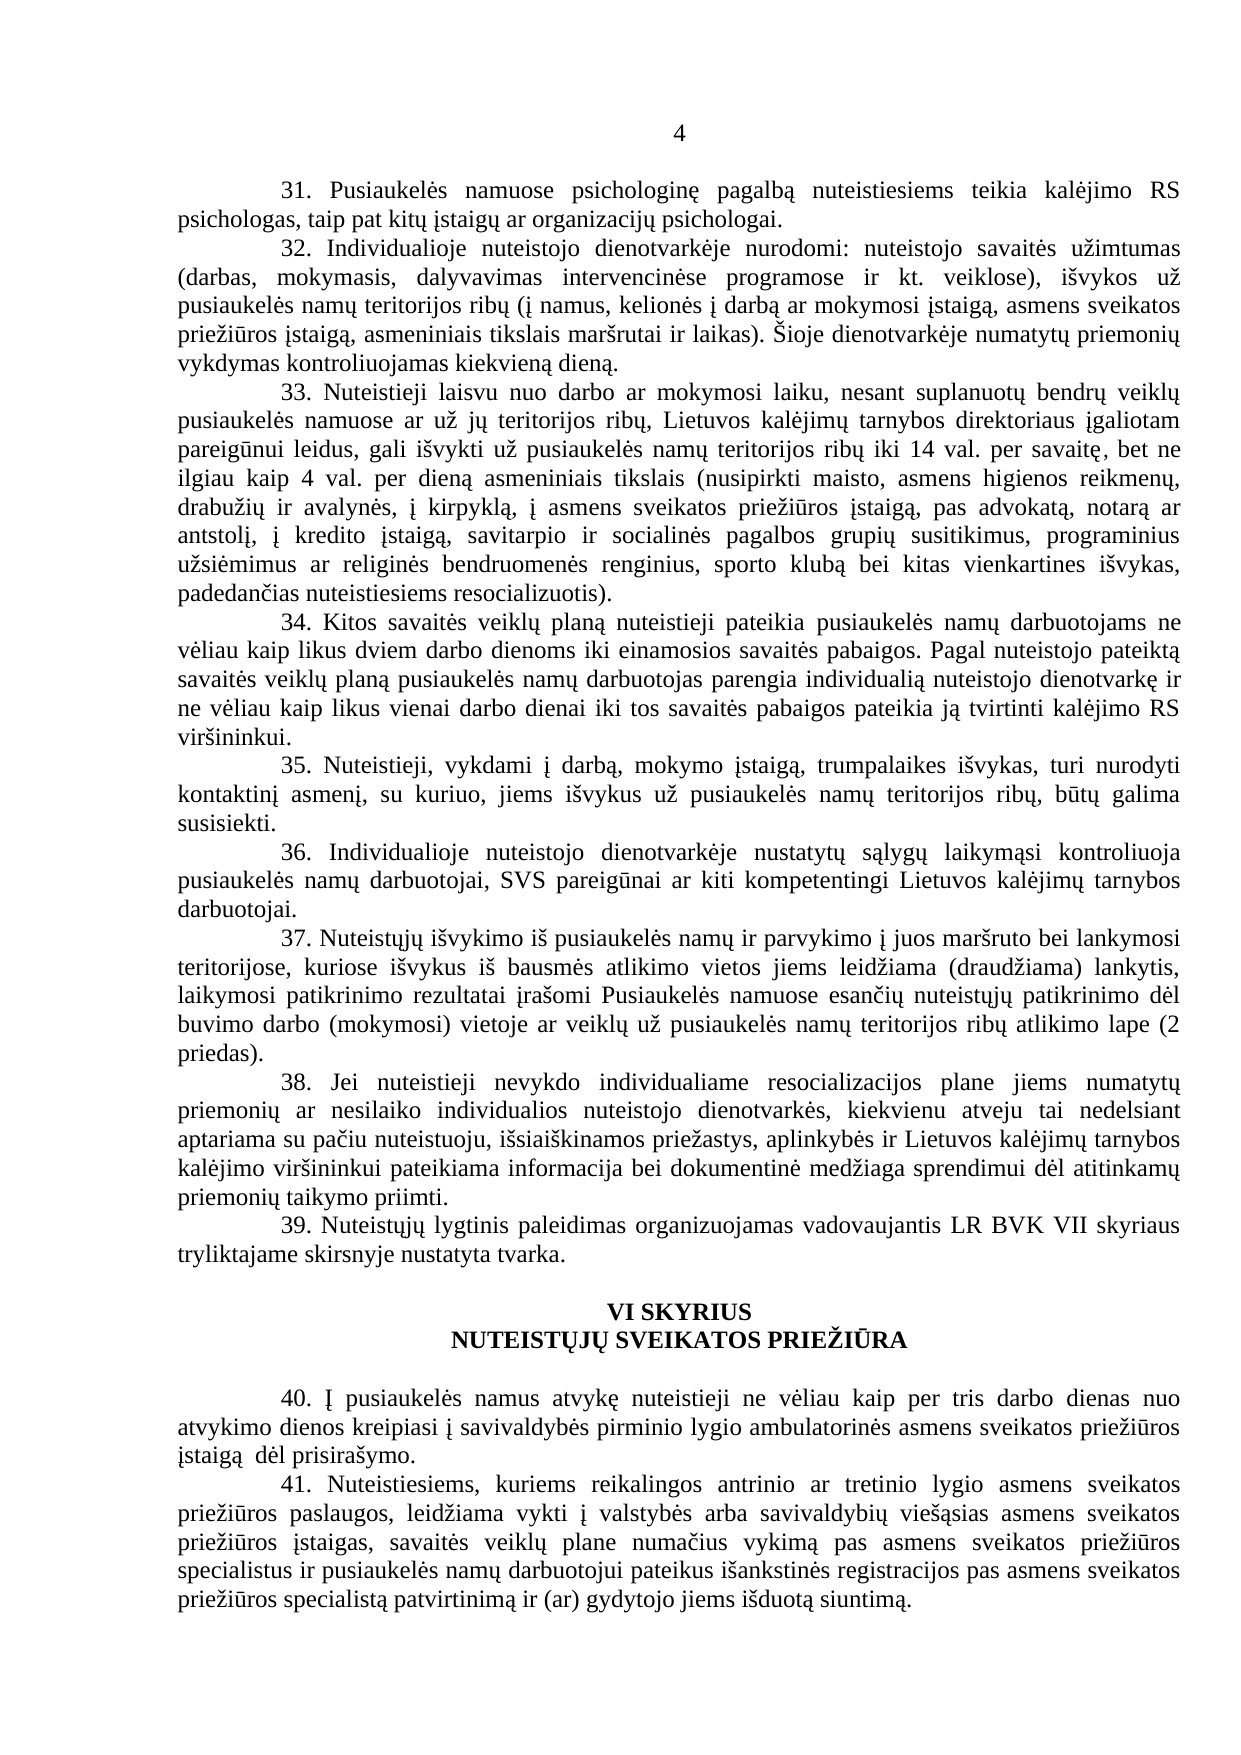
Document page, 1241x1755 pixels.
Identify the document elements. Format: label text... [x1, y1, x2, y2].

text 36. Individualioje nuteistojo dienotvarkėje nustatytų sąlygų laikymąsi kontroliuoja pusiaukelės namų darbuotojai, SVS pareigūnai ar kiti kompetentingi Lietuvos kalėjimų tarnybos darbuotojai. [177, 837, 1181, 923]
text 35. Nuteistieji, vykdami į darbą, mokymo įstaigą, trumpalaikes išvykas, turi nurodyti kontaktinį asmenį, su kuriuo, jiems išvykus už pusiaukelės namų teritorijos ribų, būtų galima susisiekti. [177, 751, 1181, 837]
text 32. Individualioje nuteistojo dienotvarkėje nurodomi: nuteistojo savaitės užimtumas (darbas, mokymasis, dalyvavimas intervencinėse programose ir kt. veiklose), išvykos už pusiaukelės namų teritorijos ribų (į namus, kelionės į darbą ar mokymosi įstaigą, asmens sveikatos priežiūros įstaigą, asmeniniais tikslais maršrutai ir laikas). Šioje dienotvarkėje numatytų priemonių vykdymas kontroliuojamas kiekvieną dieną. [177, 233, 1181, 377]
text NUTEISTŲJŲ SVEIKATOS PRIEŽIŪRA [177, 1326, 1181, 1354]
text 38. Jei nuteistieji nevykdo individualiame resocializacijos plane jiems numatytų priemonių ar nesilaiko individualios nuteistojo dienotvarkės, kiekvienu atveju tai nedelsiant aptariama su pačiu nuteistuoju, išsiaiškinamos priežastys, aplinkybės ir Lietuvos kalėjimų tarnybos kalėjimo viršininkui pateikiama informacija bei dokumentinė medžiaga sprendimui dėl atitinkamų priemonių taikymo priimti. [177, 1067, 1181, 1211]
text 34. Kitos savaitės veiklų planą nuteistieji pateikia pusiaukelės namų darbuotojams ne vėliau kaip likus dviem darbo dienoms iki einamosios savaitės pabaigos. Pagal nuteistojo pateiktą savaitės veiklų planą pusiaukelės namų darbuotojas parengia individualią nuteistojo dienotvarkę ir ne vėliau kaip likus vienai darbo dienai iki tos savaitės pabaigos pateikia ją tvirtinti kalėjimo RS viršininkui. [177, 607, 1181, 751]
text VI SKYRIUS [177, 1297, 1181, 1326]
text 40. Į pusiaukelės namus atvykę nuteistieji ne vėliau kaip per tris darbo dienas nuo atvykimo dienos kreipiasi į savivaldybės pirminio lygio ambulatorinės asmens sveikatos priežiūros įstaigą dėl prisirašymo. [177, 1383, 1181, 1469]
text 39. Nuteistųjų lygtinis paleidimas organizuojamas vadovaujantis LR BVK VII skyriaus tryliktajame skirsnyje nustatyta tvarka. [177, 1211, 1181, 1268]
text 37. Nuteistųjų išvykimo iš pusiaukelės namų ir parvykimo į juos maršruto bei lankymosi teritorijose, kuriose išvykus iš bausmės atlikimo vietos jiems leidžiama (draudžiama) lankytis, laikymosi patikrinimo rezultatai įrašomi Pusiaukelės namuose esančių nuteistųjų patikrinimo dėl buvimo darbo (mokymosi) vietoje ar veiklų už pusiaukelės namų teritorijos ribų atlikimo lape (2 priedas). [177, 923, 1181, 1067]
text 33. Nuteistieji laisvu nuo darbo ar mokymosi laiku, nesant suplanuotų bendrų veiklų pusiaukelės namuose ar už jų teritorijos ribų, Lietuvos kalėjimų tarnybos direktoriaus įgaliotam pareigūnui leidus, gali išvykti už pusiaukelės namų teritorijos ribų iki 14 val. per savaitę, bet ne ilgiau kaip 4 val. per dieną asmeniniais tikslais (nusipirkti maisto, asmens higienos reikmenų, drabužių ir avalynės, į kirpyklą, į asmens sveikatos priežiūros įstaigą, pas advokatą, notarą ar antstolį, į kredito įstaigą, savitarpio ir socialinės pagalbos grupių susitikimus, programinius užsiėmimus ar religinės bendruomenės renginius, sporto klubą bei kitas vienkartines išvykas, padedančias nuteistiesiems resocializuotis). [177, 377, 1181, 607]
text 31. Pusiaukelės namuose psichologinę pagalbą nuteistiesiems teikia kalėjimo RS psichologas, taip pat kitų įstaigų ar organizacijų psichologai. [177, 176, 1181, 233]
text 41. Nuteistiesiems, kuriems reikalingos antrinio ar tretinio lygio asmens sveikatos priežiūros paslaugos, leidžiama vykti į valstybės arba savivaldybių viešąsias asmens sveikatos priežiūros įstaigas, savaitės veiklų plane numačius vykimą pas asmens sveikatos priežiūros specialistus ir pusiaukelės namų darbuotojui pateikus išankstinės registracijos pas asmens sveikatos priežiūros specialistą patvirtinimą ir (ar) gydytojo jiems išduotą siuntimą. [177, 1469, 1181, 1613]
